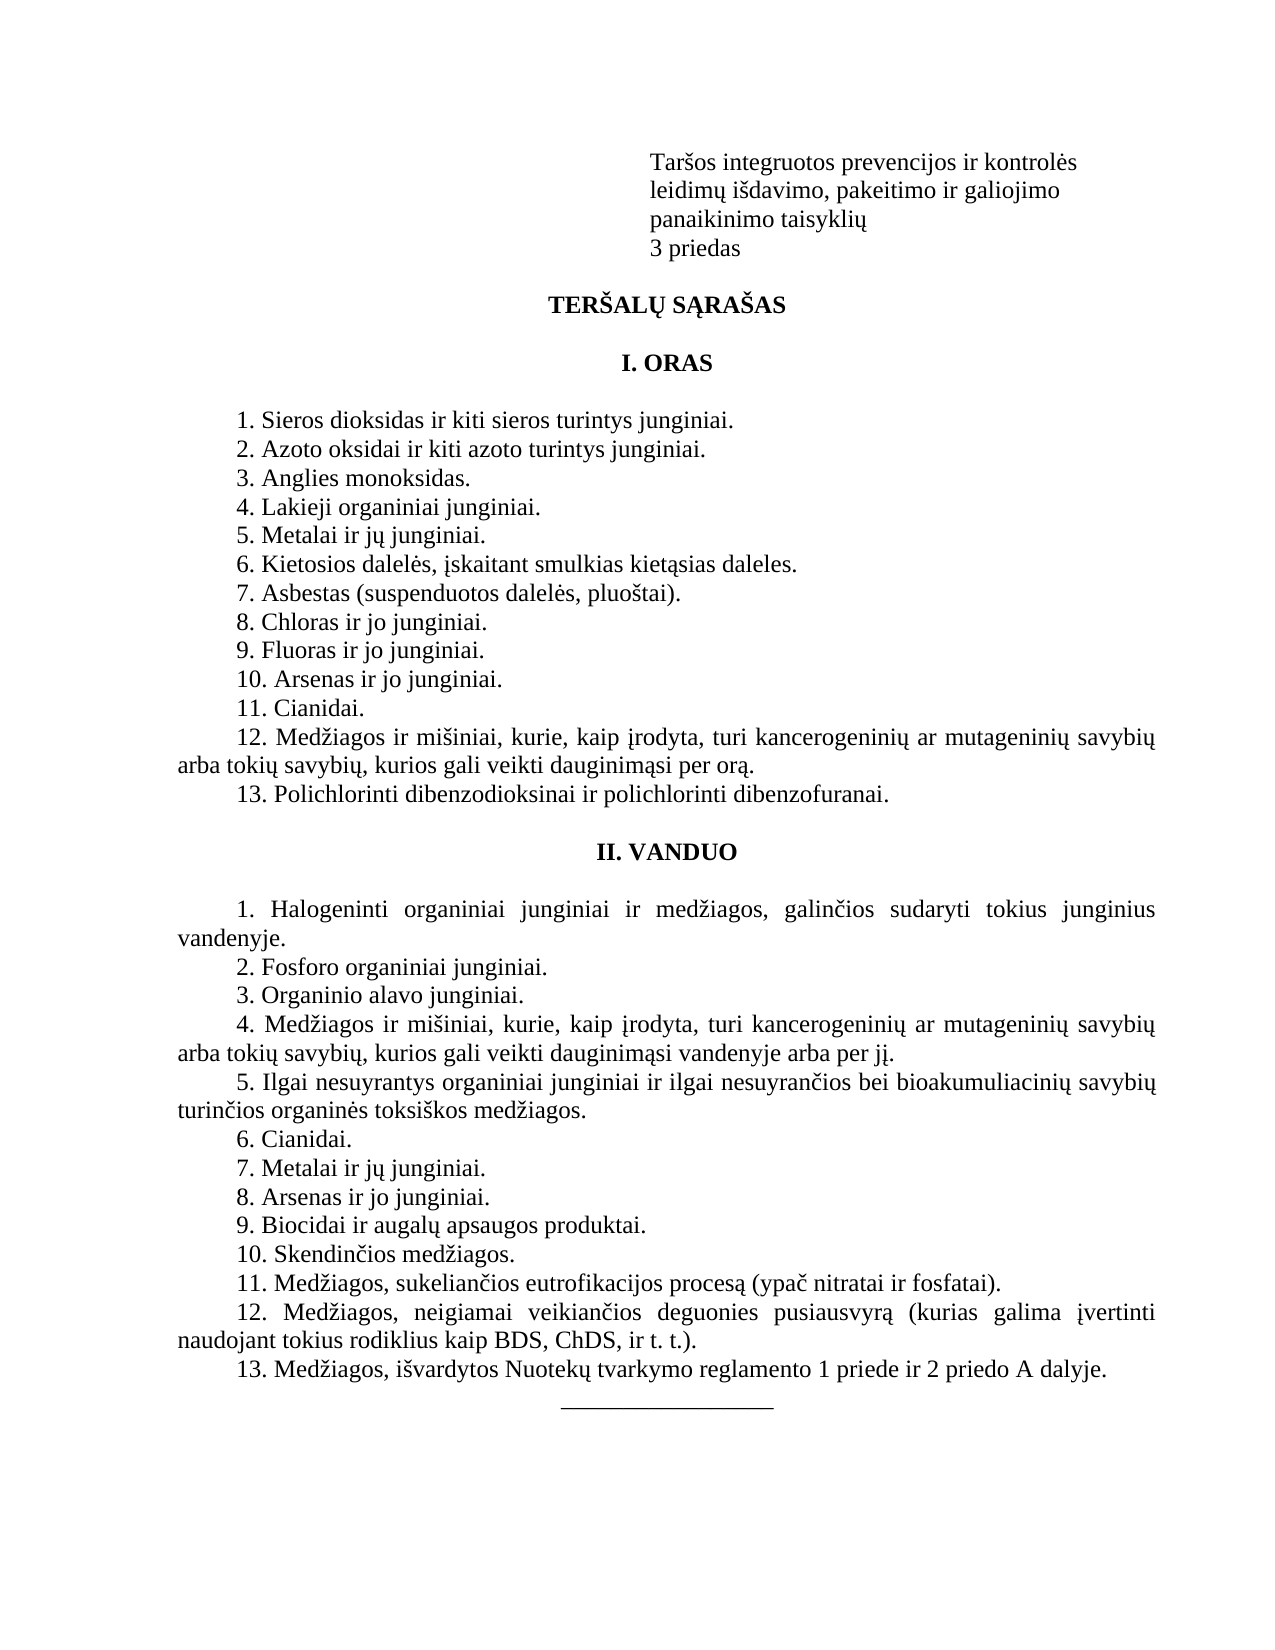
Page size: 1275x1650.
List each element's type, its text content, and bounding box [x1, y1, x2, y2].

text 11. Cianidai. [177, 693, 1157, 722]
text 2. Fosforo organiniai junginiai. [177, 952, 1157, 981]
text 13. Polichlorinti dibenzodioksinai ir polichlorinti dibenzofuranai. [177, 779, 1157, 808]
text 13. Medžiagos, išvardytos Nuotekų tvarkymo reglamento 1 priede ir 2 priedo A dalyje. [177, 1354, 1157, 1383]
text 6. Kietosios dalelės, įskaitant smulkias kietąsias daleles. [177, 549, 1157, 578]
text 9. Biocidai ir augalų apsaugos produktai. [177, 1211, 1157, 1239]
text 4. Lakieji organiniai junginiai. [177, 492, 1157, 521]
text 11. Medžiagos, sukeliančios eutrofikacijos procesą (ypač nitratai ir fosfatai). [177, 1268, 1157, 1297]
text 8. Arsenas ir jo junginiai. [177, 1182, 1157, 1211]
text I. ORAS [177, 348, 1157, 377]
text 5. Ilgai nesuyrantys organiniai junginiai ir ilgai nesuyrančios bei bioakumuliacinių savybių turinčios organinės toksiškos medžiagos. [177, 1067, 1157, 1124]
text 7. Asbestas (suspenduotos dalelės, pluoštai). [177, 578, 1157, 607]
text 4. Medžiagos ir mišiniai, kurie, kaip įrodyta, turi kancerogeninių ar mutageninių savybių arba tokių savybių, kurios gali veikti dauginimąsi vandenyje arba per jį. [177, 1009, 1157, 1067]
text 1. Sieros dioksidas ir kiti sieros turintys junginiai. [177, 406, 1157, 434]
text 7. Metalai ir jų junginiai. [177, 1153, 1157, 1182]
text 10. Arsenas ir jo junginiai. [177, 664, 1157, 693]
text 1. Halogeninti organiniai junginiai ir medžiagos, galinčios sudaryti tokius junginius vandenyje. [177, 894, 1157, 952]
text Taršos integruotos prevencijos ir kontrolės leidimų išdavimo, pakeitimo ir galiojimo panaikinimo taisyklių [649, 147, 1157, 233]
text 8. Chloras ir jo junginiai. [177, 607, 1157, 636]
text 12. Medžiagos, neigiamai veikiančios deguonies pusiausvyrą (kurias galima įvertinti naudojant tokius rodiklius kaip BDS, ChDS, ir t. t.). [177, 1297, 1157, 1354]
text 3. Organinio alavo junginiai. [177, 981, 1157, 1009]
text II. VANDUO [177, 837, 1157, 866]
text 9. Fluoras ir jo junginiai. [177, 636, 1157, 664]
text 6. Cianidai. [177, 1124, 1157, 1153]
text 12. Medžiagos ir mišiniai, kurie, kaip įrodyta, turi kancerogeninių ar mutageninių savybių arba tokių savybių, kurios gali veikti dauginimąsi per orą. [177, 722, 1157, 779]
text 5. Metalai ir jų junginiai. [177, 521, 1157, 549]
text 2. Azoto oksidai ir kiti azoto turintys junginiai. [177, 434, 1157, 463]
text 3. Anglies monoksidas. [177, 463, 1157, 492]
text 3 priedas [649, 233, 1157, 262]
text _________________ [177, 1383, 1157, 1412]
text 10. Skendinčios medžiagos. [177, 1239, 1157, 1268]
text TERŠALŲ SĄRAŠAS [177, 291, 1157, 319]
